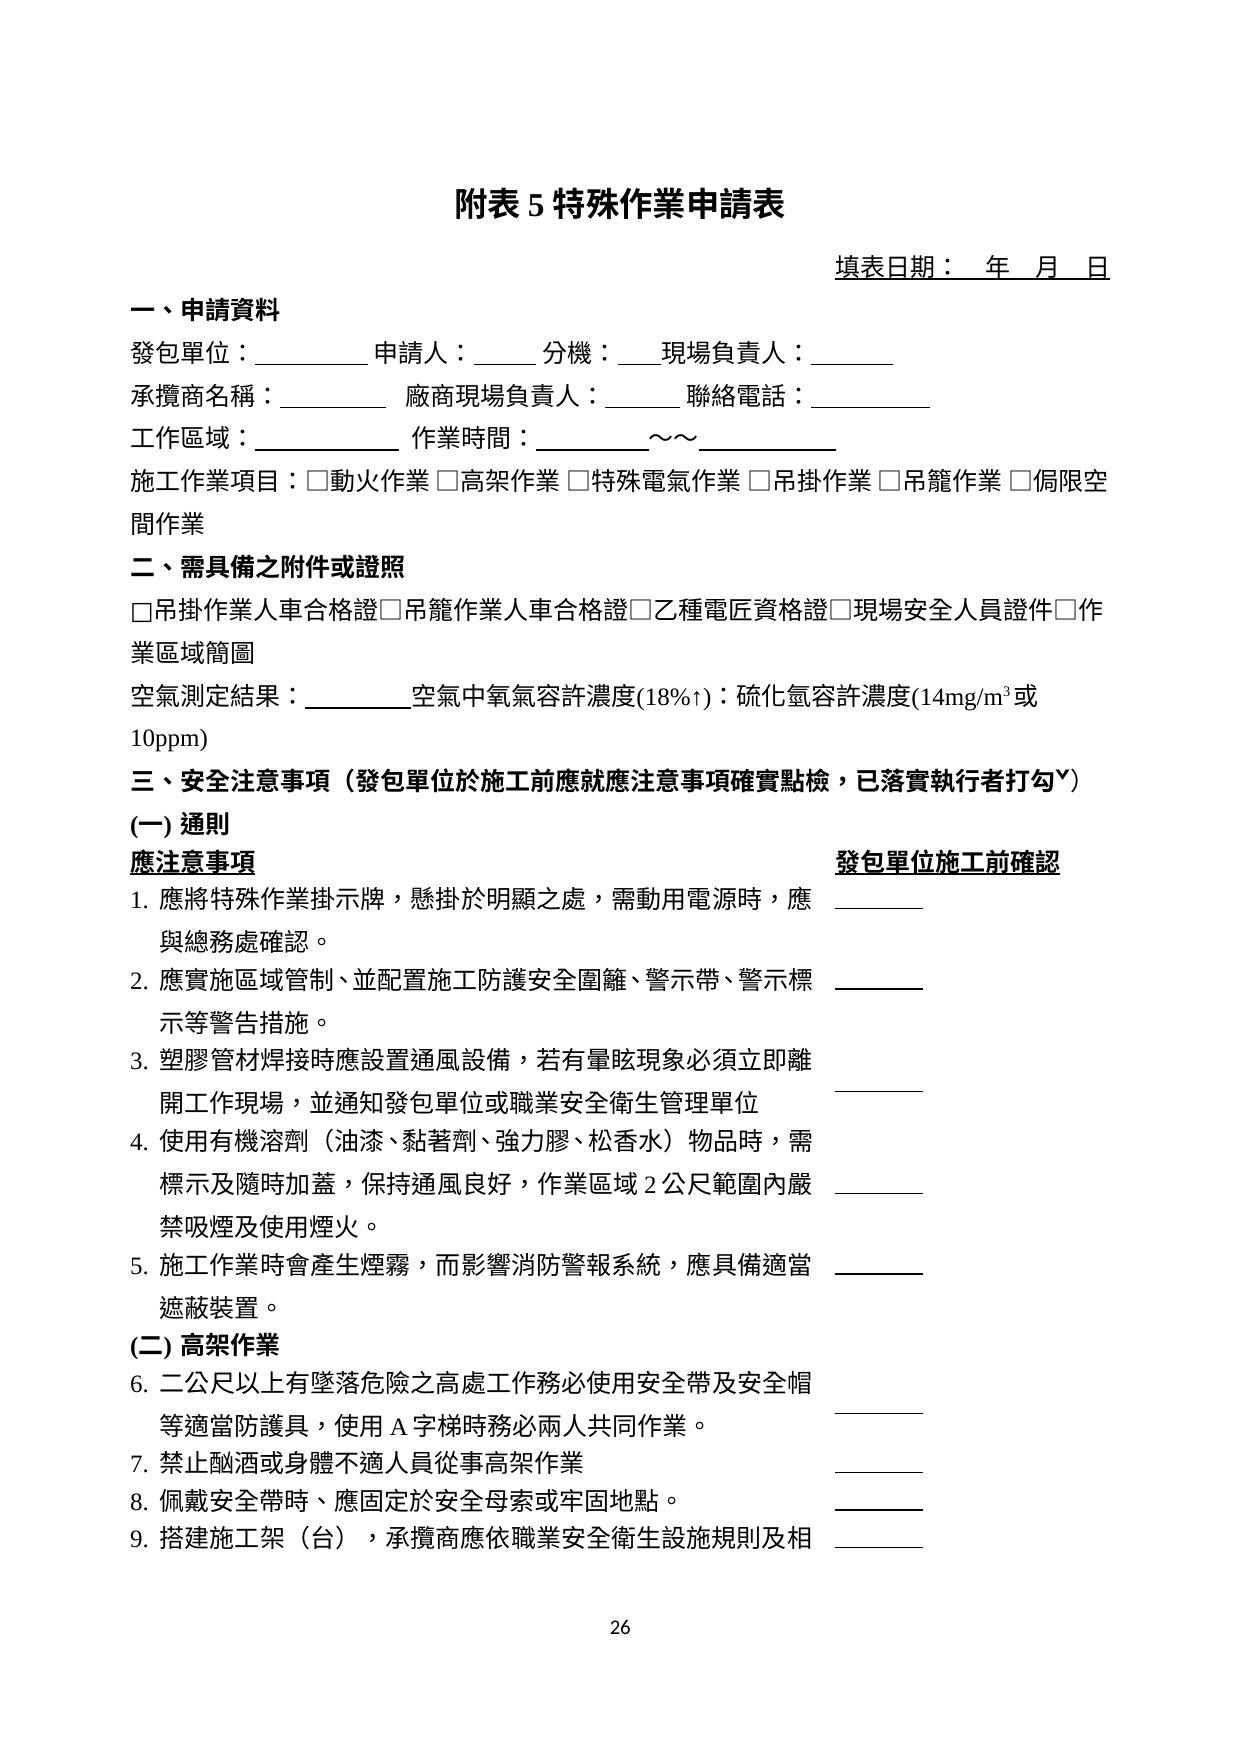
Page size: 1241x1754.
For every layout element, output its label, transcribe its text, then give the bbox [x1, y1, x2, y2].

table_cell 高架作業 [119, 1325, 1075, 1363]
table_header 通則 [119, 804, 1075, 841]
table_cell 應將特殊作業掛示牌，懸掛於明顯之處，需動用電源時，應與總務處確認。 [119, 879, 824, 959]
text 三、安全注意事項（發包單位於施工前應就應注意事項確實點檢，已落實執行者打勾ˇ） [130, 761, 1110, 798]
table_cell [824, 1363, 1075, 1443]
text 附表5 特殊作業申請表 [130, 164, 1110, 239]
table_cell 施工作業時會產生煙霧，而影響消防警報系統，應具備適當遮蔽裝置。 [119, 1245, 824, 1325]
table_cell 應實施區域管制、並配置施工防護安全圍籬、警示帶、警示標示等警告措施。 [119, 960, 824, 1040]
table_cell [824, 1121, 1075, 1244]
table_cell 應注意事項 [119, 841, 824, 879]
text 發包單位： 申請人： 分機： 現場負責人： [130, 332, 1110, 370]
table_cell 搭建施工架（台），承攬商應依職業安全衛生設施規則及相 [119, 1518, 824, 1556]
table_cell 禁止酗酒或身體不適人員從事高架作業 [119, 1443, 824, 1481]
text 空氣測定結果： 空氣中氧氣容許濃度(18%↑)：硫化氫容許濃度(14mg/m3或10ppm) [130, 676, 1110, 757]
table_cell 發包單位施工前確認 [824, 841, 1075, 879]
text 一、申請資料 [130, 289, 1110, 327]
table_cell [824, 1518, 1075, 1556]
text 施工作業項目：□動火作業 □高架作業 □特殊電氣作業 □吊掛作業 □吊籠作業 □侷限空間作業 [130, 461, 1110, 542]
text 二、需具備之附件或證照 [130, 547, 1110, 585]
table_cell 佩戴安全帶時、應固定於安全母索或牢固地點。 [119, 1481, 824, 1518]
table_cell [824, 1481, 1075, 1518]
table_cell [824, 879, 1075, 959]
text □吊掛作業人車合格證□吊籠作業人車合格證□乙種電匠資格證□現場安全人員證件□作業區域簡圖 [130, 590, 1110, 671]
text 承攬商名稱： 廠商現場負責人： 聯絡電話： [130, 375, 1110, 413]
table_cell [824, 1245, 1075, 1325]
text 工作區域： 作業時間： ～～ [130, 418, 1110, 456]
table_cell 塑膠管材焊接時應設置通風設備，若有暈眩現象必須立即離開工作現場，並通知發包單位或職業安全衛生管理單位 [119, 1040, 824, 1121]
text 填表日期： 年 月 日 [130, 247, 1110, 284]
table_cell 二公尺以上有墜落危險之高處工作務必使用安全帶及安全帽等適當防護具，使用A字梯時務必兩人共同作業。 [119, 1363, 824, 1443]
table_cell 使用有機溶劑（油漆、黏著劑、強力膠、松香水）物品時，需標示及隨時加蓋，保持通風良好，作業區域2公尺範圍內嚴禁吸煙及使用煙火。 [119, 1121, 824, 1244]
table_cell [824, 960, 1075, 1040]
table_cell [824, 1040, 1075, 1121]
table_cell [824, 1443, 1075, 1481]
